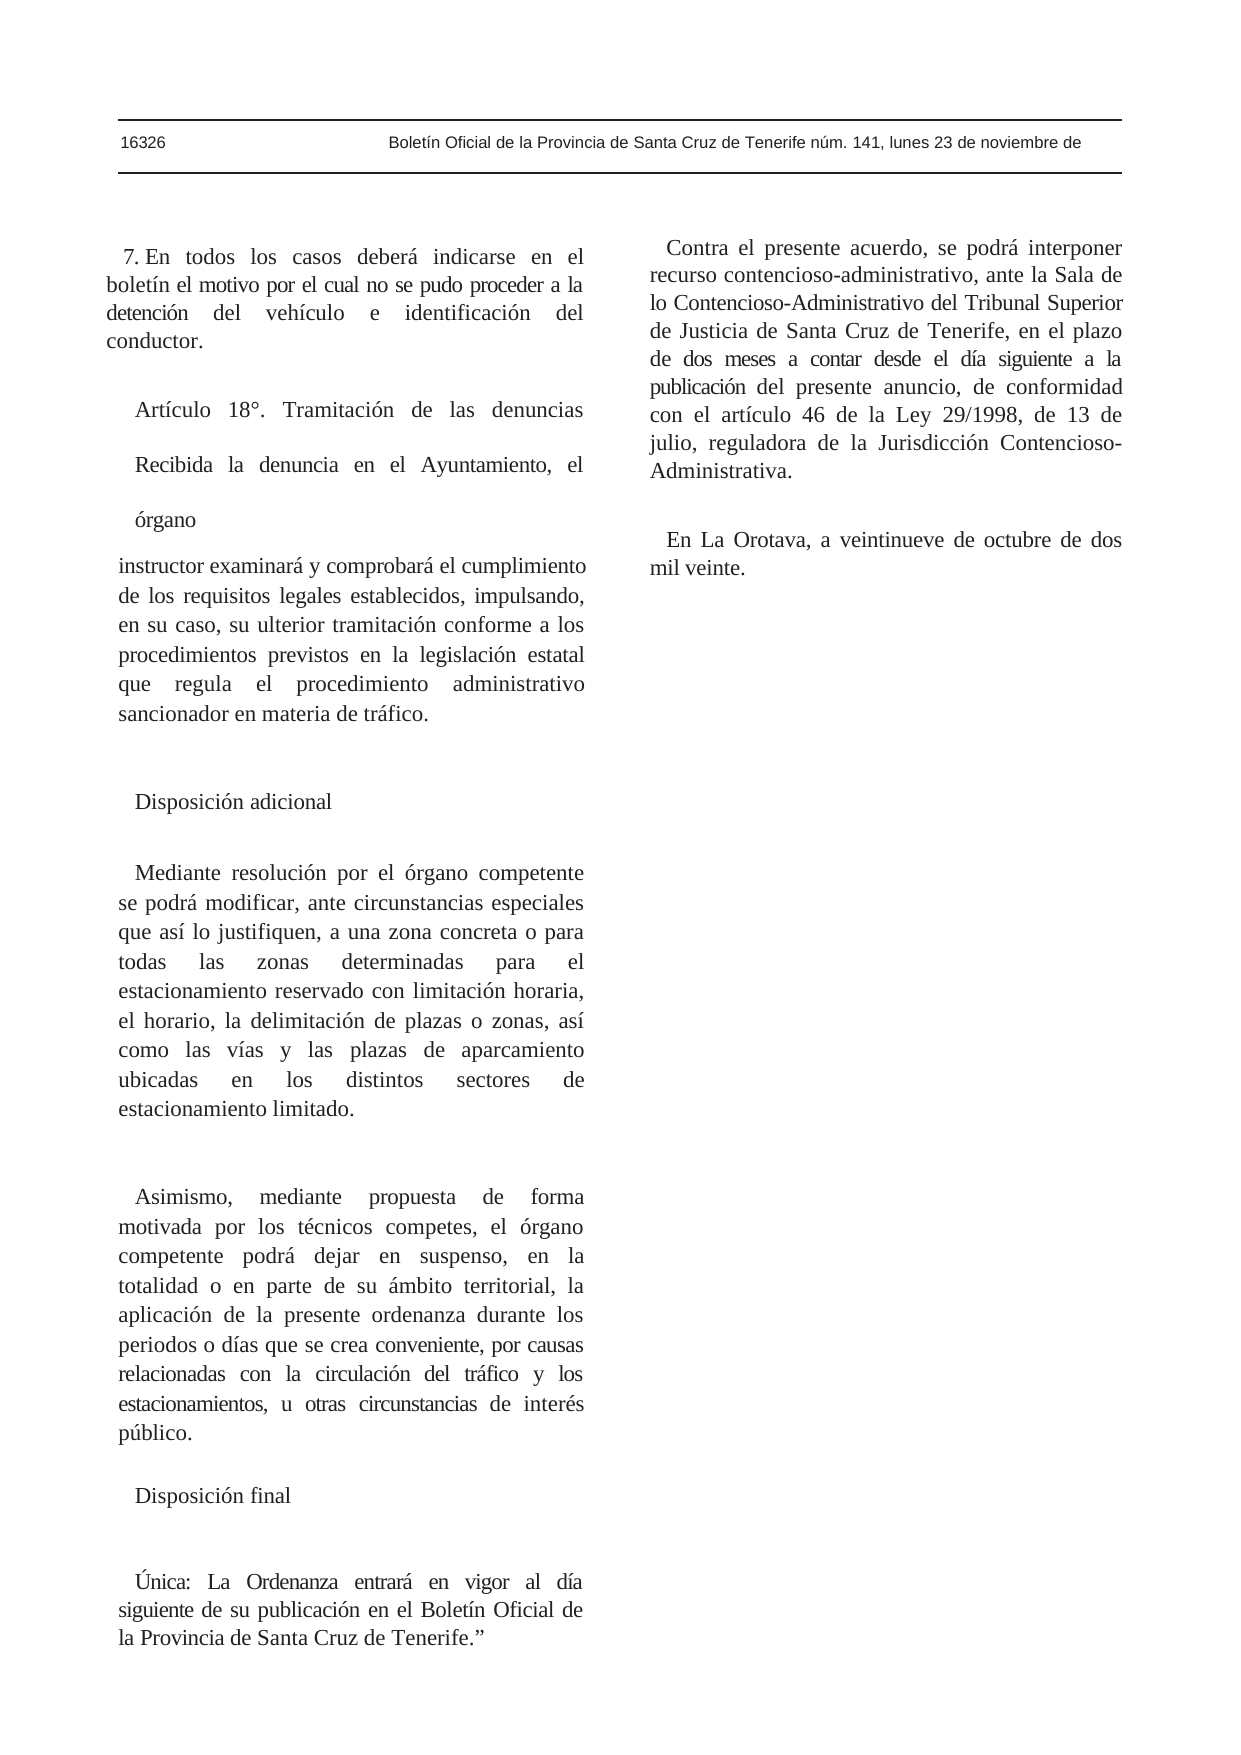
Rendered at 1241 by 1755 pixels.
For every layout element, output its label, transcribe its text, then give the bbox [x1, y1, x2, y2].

text Disposición final [134, 1482, 596, 1508]
text Contra el presente acuerdo, se podrá interponer recurso contencioso-administrativo, ante la Sala de lo Contencioso-Administrativo del Tribunal Superior de Justicia de Santa Cruz de Tenerife, en el plazo de dos meses a contar desde el día siguiente a la publicación del presente anuncio, de conformidad con el artículo 46 de la Ley 29/1998, de 13 de julio, reguladora de la Jurisdicción Contencioso-Administrativa. [649, 234, 1123, 483]
text Artículo 18°. Tramitación de las denuncias Recibida la denuncia en el Ayuntamiento, el órgano [134, 374, 584, 538]
text Asimismo, mediante propuesta de forma motivada por los técnicos competes, el órgano competente podrá dejar en suspenso, en la totalidad o en parte de su ámbito territorial, la aplicación de la presente ordenanza durante los periodos o días que se crea conveniente, por causas relacionadas con la circulación del tráfico y los estacionamientos, u otras circunstancias de interés público. [118, 1183, 584, 1446]
text Única: La Ordenanza entrará en vigor al día siguiente de su publicación en el Boletín Oficial de la Provincia de Santa Cruz de Tenerife.” [118, 1568, 584, 1651]
text instructor examinará y comprobará el cumplimiento [118, 555, 596, 578]
text Disposición adicional [134, 788, 596, 814]
list En todos los casos deberá indicarse en el boletín el motivo por el cual no se pudo proceder a la detención del vehículo e identificación del conductor. [106, 243, 584, 353]
text de los requisitos legales establecidos, impulsando, en su caso, su ulterior tramitación conforme a los procedimientos previstos en la legislación estatal que regula el procedimiento administrativo sancionador en materia de tráfico. [118, 582, 585, 726]
text Mediante resolución por el órgano competente se podrá modificar, ante circunstancias especiales que así lo justifiquen, a una zona concreta o para todas las zonas determinadas para el estacionamiento reservado con limitación horaria, el horario, la delimitación de plazas o zonas, así como las vías y las plazas de aparcamiento ubicadas en los distintos sectores de estacionamiento limitado. [118, 859, 585, 1122]
text En La Orotava, a veintinueve de octubre de dos mil veinte. [649, 526, 1123, 580]
